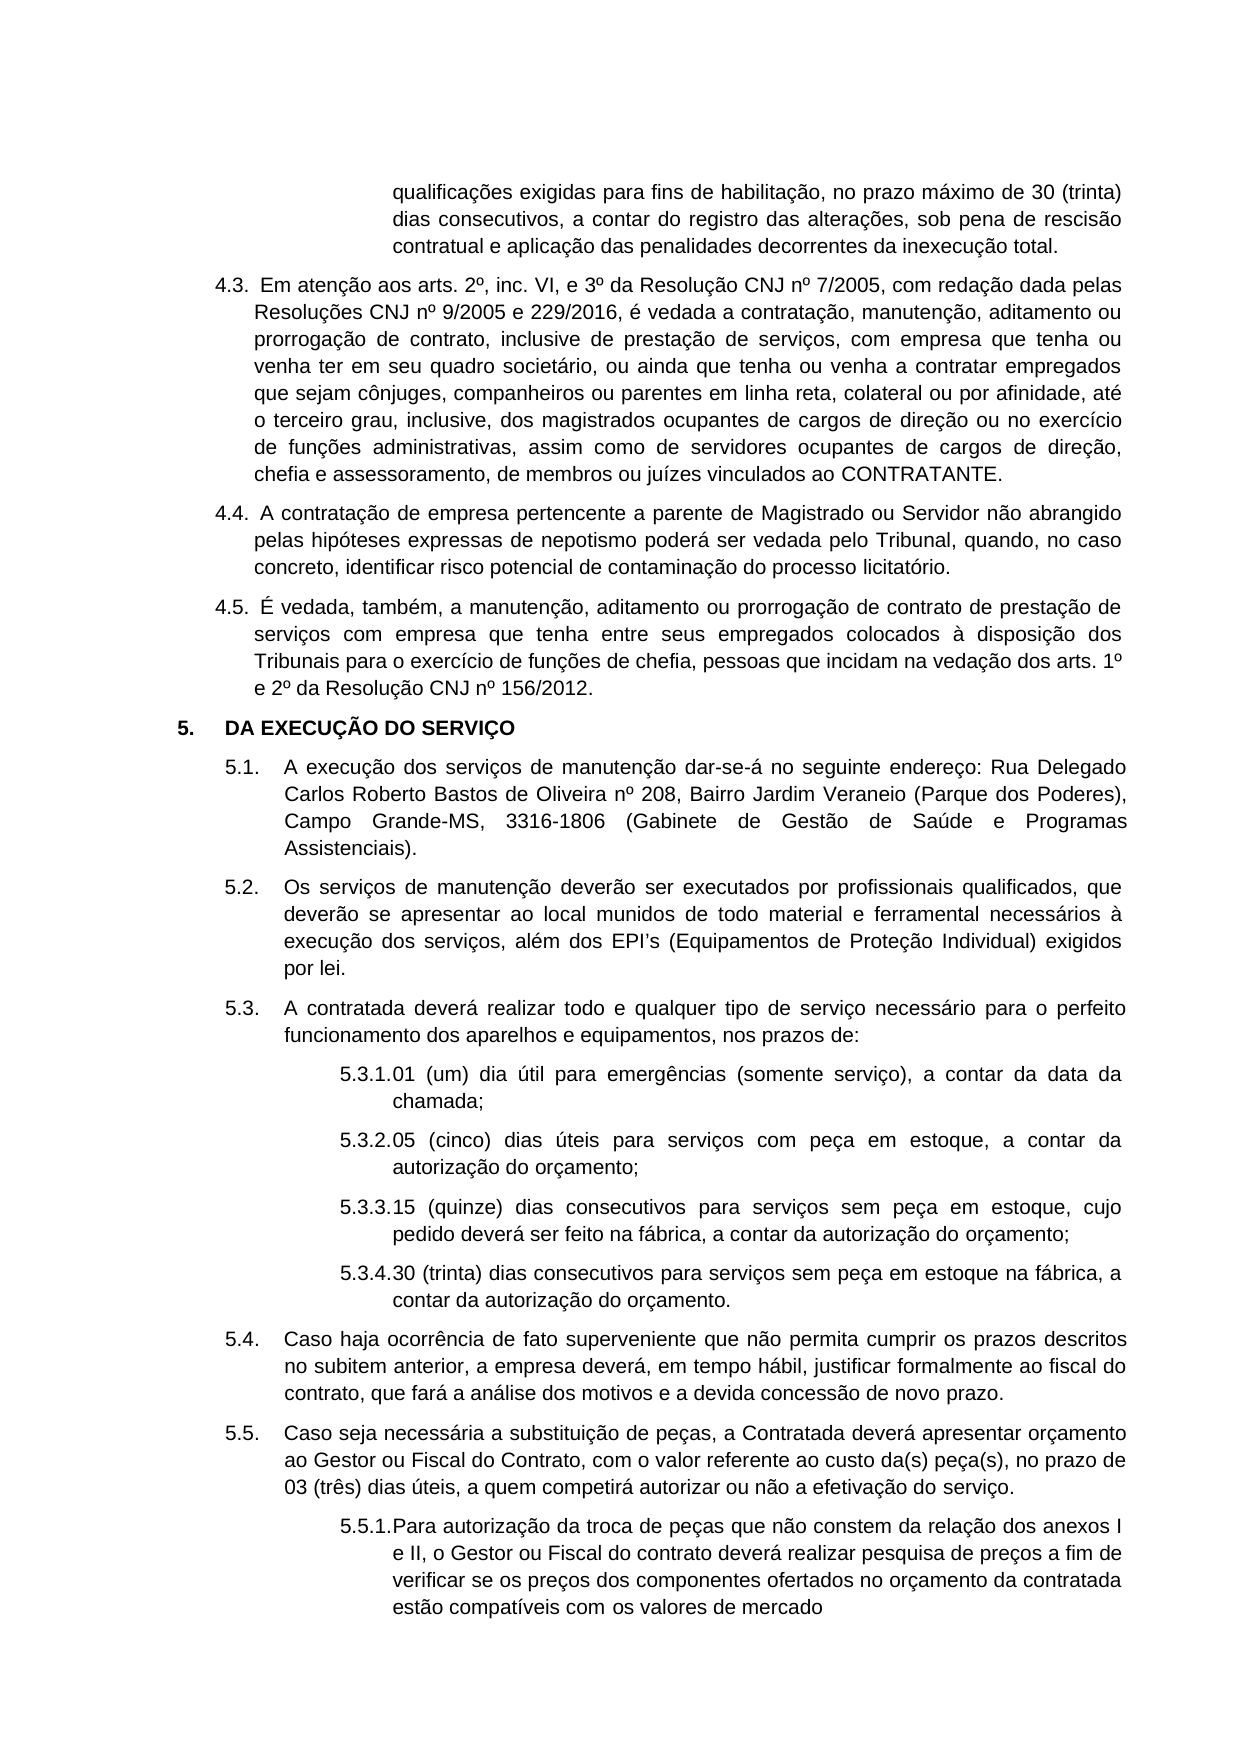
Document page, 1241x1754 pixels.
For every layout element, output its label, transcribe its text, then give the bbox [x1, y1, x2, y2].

text qualificações exigidas para fins de habilitação, no prazo máximo de 30 (trinta) dias consecutivos, a contar do registro das alterações, sob pena de rescisão contratual e aplicação das penalidades decorrentes da inexecução total. [392, 179, 1123, 257]
list Caso seja necessária a substituição de peças, a Contratada deverá apresentar orçamento ao Gestor ou Fiscal do Contrato, com o valor referente ao custo da(s) peça(s), no prazo de 03 (três) dias úteis, a quem competirá autorizar ou não a efetivação do serviço. [225, 1421, 1128, 1498]
list É vedada, também, a manutenção, aditamento ou prorrogação de contrato de prestação de serviços com empresa que tenha entre seus empregados colocados à disposição dos Tribunais para o exercício de funções de chefia, pessoas que incidam na vedação dos arts. 1º e 2º da Resolução CNJ nº 156/2012. [215, 595, 1123, 699]
list 30 (trinta) dias consecutivos para serviços sem peça em estoque na fábrica, a contar da autorização do orçamento. [340, 1261, 1123, 1312]
list Para autorização da troca de peças que não constem da relação dos anexos I e II, o Gestor ou Fiscal do contrato deverá realizar pesquisa de preços a fim de verificar se os preços dos componentes ofertados no orçamento da contratada estão compatíveis com os valores de mercado [340, 1514, 1123, 1619]
list A contratação de empresa pertencente a parente de Magistrado ou Servidor não abrangido pelas hipóteses expressas de nepotismo poderá ser vedada pelo Tribunal, quando, no caso concreto, identificar risco potencial de contaminação do processo licitatório. [215, 501, 1123, 579]
list 05 (cinco) dias úteis para serviços com peça em estoque, a contar da autorização do orçamento; [339, 1128, 1123, 1179]
list Caso haja ocorrência de fato superveniente que não permita cumprir os prazos descritos no subitem anterior, a empresa deverá, em tempo hábil, justificar formalmente ao fiscal do contrato, que fará a análise dos motivos e a devida concessão de novo prazo. [225, 1327, 1128, 1405]
list 15 (quinze) dias consecutivos para serviços sem peça em estoque, cujo pedido deverá ser feito na fábrica, a contar da autorização do orçamento; [339, 1195, 1123, 1246]
subtitle DA EXECUÇÃO DO SERVIÇO [177, 715, 1240, 739]
list A execução dos serviços de manutenção dar-se-á no seguinte endereço: Rua Delegado Carlos Roberto Bastos de Oliveira nº 208, Bairro Jardim Veraneio (Parque dos Poderes), Campo Grande-MS, 3316-1806 (Gabinete de Gestão de Saúde e Programas Assistenciais). [225, 755, 1128, 860]
list 01 (um) dia útil para emergências (somente serviço), a contar da data da chamada; [339, 1062, 1123, 1113]
list Em atenção aos arts. 2º, inc. VI, e 3º da Resolução CNJ nº 7/2005, com redação dada pelas Resoluções CNJ nº 9/2005 e 229/2016, é vedada a contratação, manutenção, aditamento ou prorrogação de contrato, inclusive de prestação de serviços, com empresa que tenha ou venha ter em seu quadro societário, ou ainda que tenha ou venha a contratar empregados que sejam cônjuges, companheiros ou parentes em linha reta, colateral ou por afinidade, até o terceiro grau, inclusive, dos magistrados ocupantes de cargos de direção ou no exercício de funções administrativas, assim como de servidores ocupantes de cargos de direção, chefia e assessoramento, de membros ou juízes vinculados ao CONTRATANTE. [215, 273, 1123, 486]
list A contratada deverá realizar todo e qualquer tipo de serviço necessário para o perfeito funcionamento dos aparelhos e equipamentos, nos prazos de: [225, 996, 1128, 1047]
list Os serviços de manutenção deverão ser executados por profissionais qualificados, que deverão se apresentar ao local munidos de todo material e ferramental necessários à execução dos serviços, além dos EPI’s (Equipamentos de Proteção Individual) exigidos por lei. [224, 875, 1123, 980]
